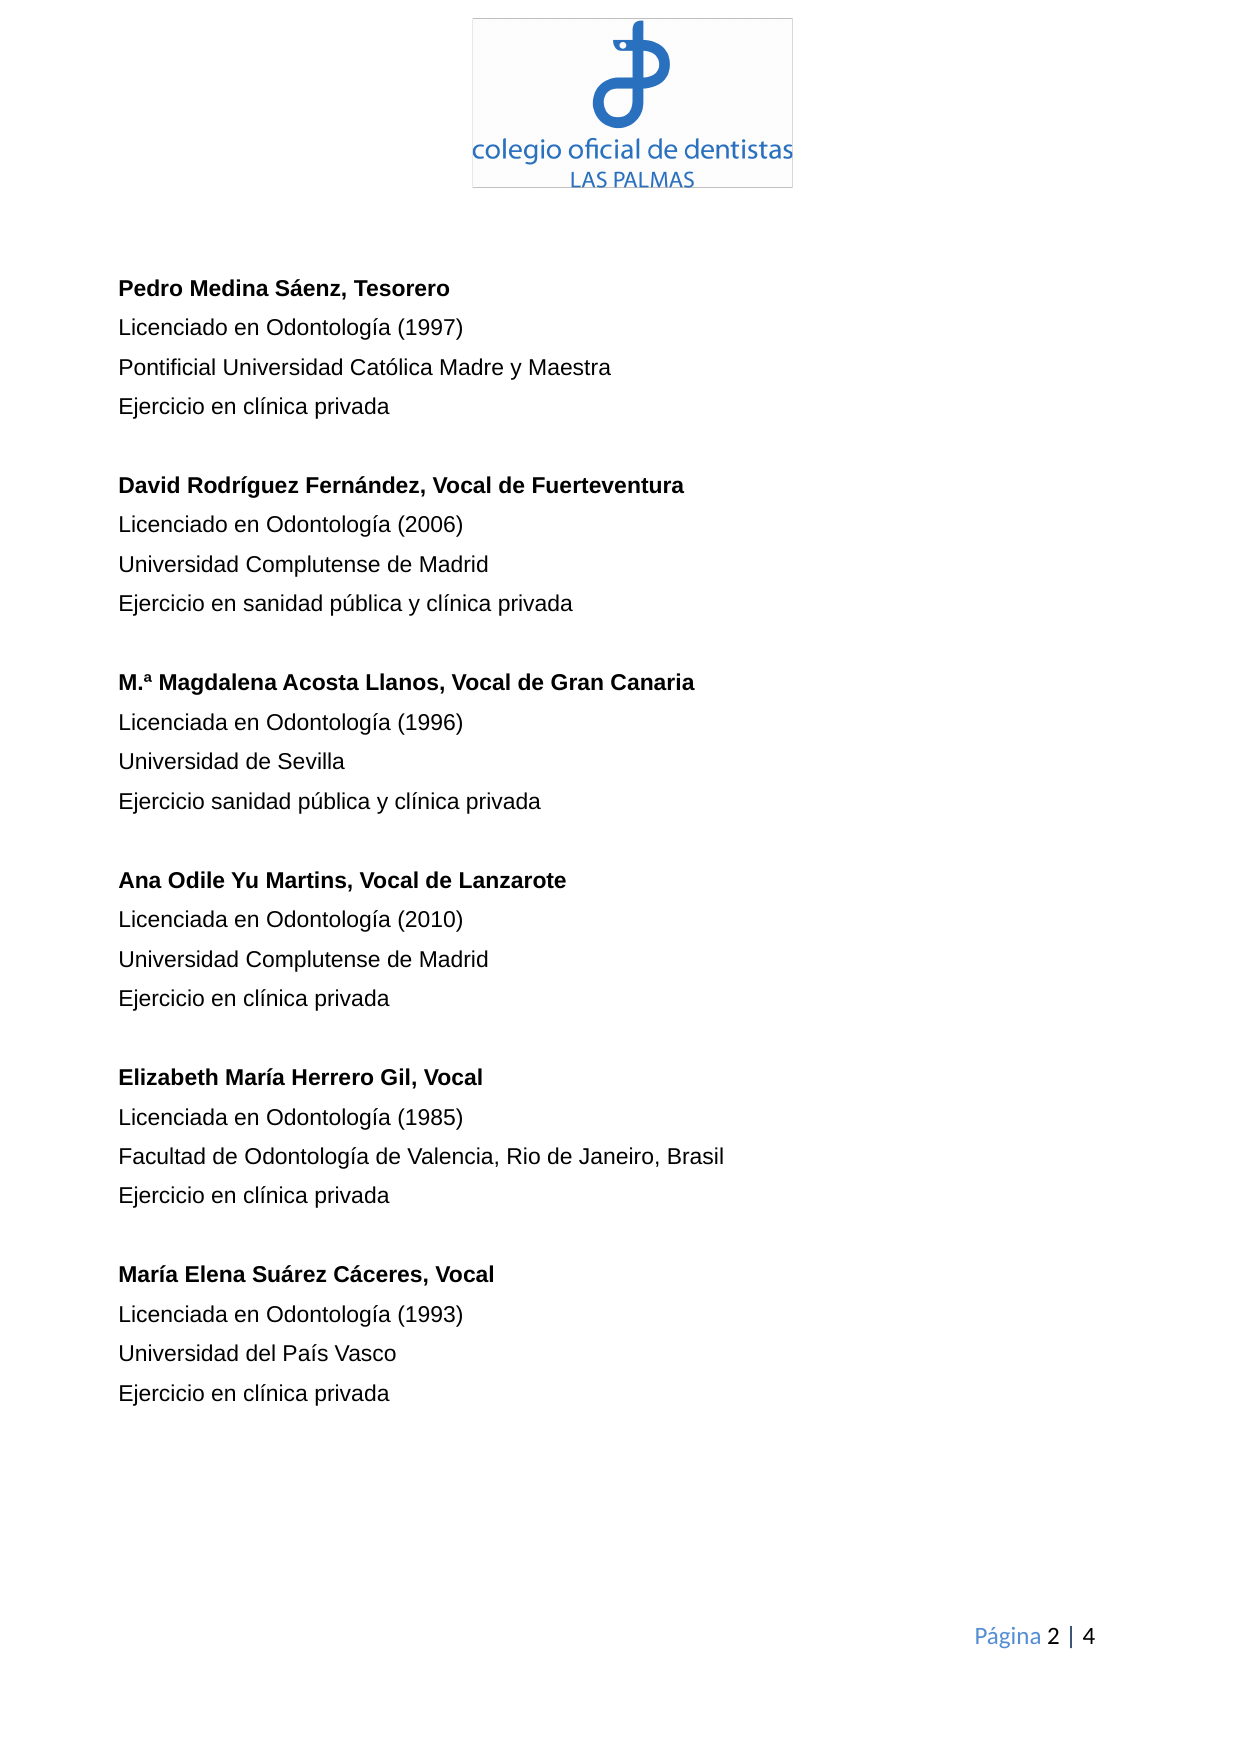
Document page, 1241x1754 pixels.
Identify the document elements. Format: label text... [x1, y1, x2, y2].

text Ejercicio en clínica privada [118, 985, 1122, 1011]
text Licenciada en Odontología (1985) [118, 1103, 1122, 1130]
text Licenciada en Odontología (1993) [118, 1301, 1122, 1327]
text Ejercicio sanidad pública y clínica privada [118, 788, 1122, 814]
text Licenciada en Odontología (2010) [118, 906, 1122, 932]
text Elizabeth María Herrero Gil, Vocal [118, 1064, 1122, 1090]
text María Elena Suárez Cáceres, Vocal [118, 1261, 1122, 1288]
text M.ª Magdalena Acosta Llanos, Vocal de Gran Canaria [118, 669, 1122, 696]
text Ejercicio en sanidad pública y clínica privada [118, 590, 1122, 617]
text Facultad de Odontología de Valencia, Rio de Janeiro, Brasil [118, 1143, 1122, 1169]
text Universidad Complutense de Madrid [118, 946, 1122, 972]
text David Rodríguez Fernández, Vocal de Fuerteventura [118, 472, 1122, 498]
text Ejercicio en clínica privada [118, 1380, 1122, 1406]
text Licenciado en Odontología (1997) [118, 314, 1122, 340]
text Ejercicio en clínica privada [118, 393, 1122, 419]
text Licenciado en Odontología (2006) [118, 511, 1122, 538]
text Universidad Complutense de Madrid [118, 551, 1122, 577]
text Licenciada en Odontología (1996) [118, 709, 1122, 735]
text Pontificial Universidad Católica Madre y Maestra [118, 353, 1122, 380]
text Ejercicio en clínica privada [118, 1182, 1122, 1209]
text Pedro Medina Sáenz, Tesorero [118, 274, 1122, 301]
text Ana Odile Yu Martins, Vocal de Lanzarote [118, 867, 1122, 893]
text Universidad de Sevilla [118, 748, 1122, 774]
text Universidad del País Vasco [118, 1340, 1122, 1367]
